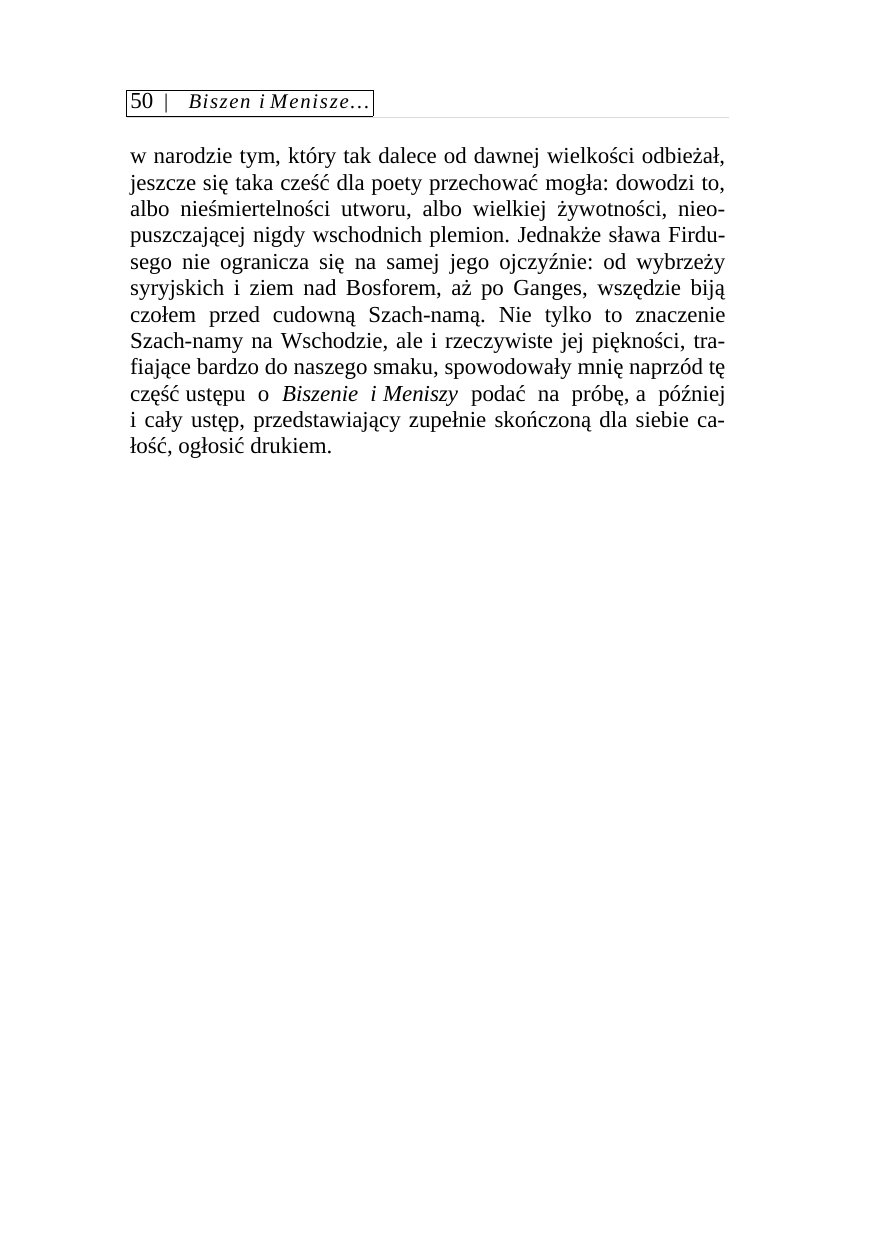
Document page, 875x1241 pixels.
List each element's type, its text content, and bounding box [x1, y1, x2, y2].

text w narodzie tym, który tak dalece od dawnej wielkości odbieżał, jeszcze się taka cześć dla poety przechować mogła: dowodzi to, albo nieśmiertelności utworu, albo wielkiej żywotności, nieo- puszczającej nigdy wschodnich plemion. Jednakże sława Firdu- sego nie ogranicza się na samej jego ojczyźnie: od wybrzeży syryjskich i ziem nad Bosforem, aż po Ganges, wszędzie biją czołem przed cudowną Szach-namą. Nie tylko to znaczenie Szach-namy na Wschodzie, ale i rzeczywiste jej piękności, tra- fiające bardzo do naszego smaku, spowodowały mnię naprzód tę część ustępu o Biszenie i Meniszy podać na próbę, a później i cały ustęp, przedstawiający zupełnie skończoną dla siebie ca- łość, ogłosić drukiem. [130, 142, 726, 459]
